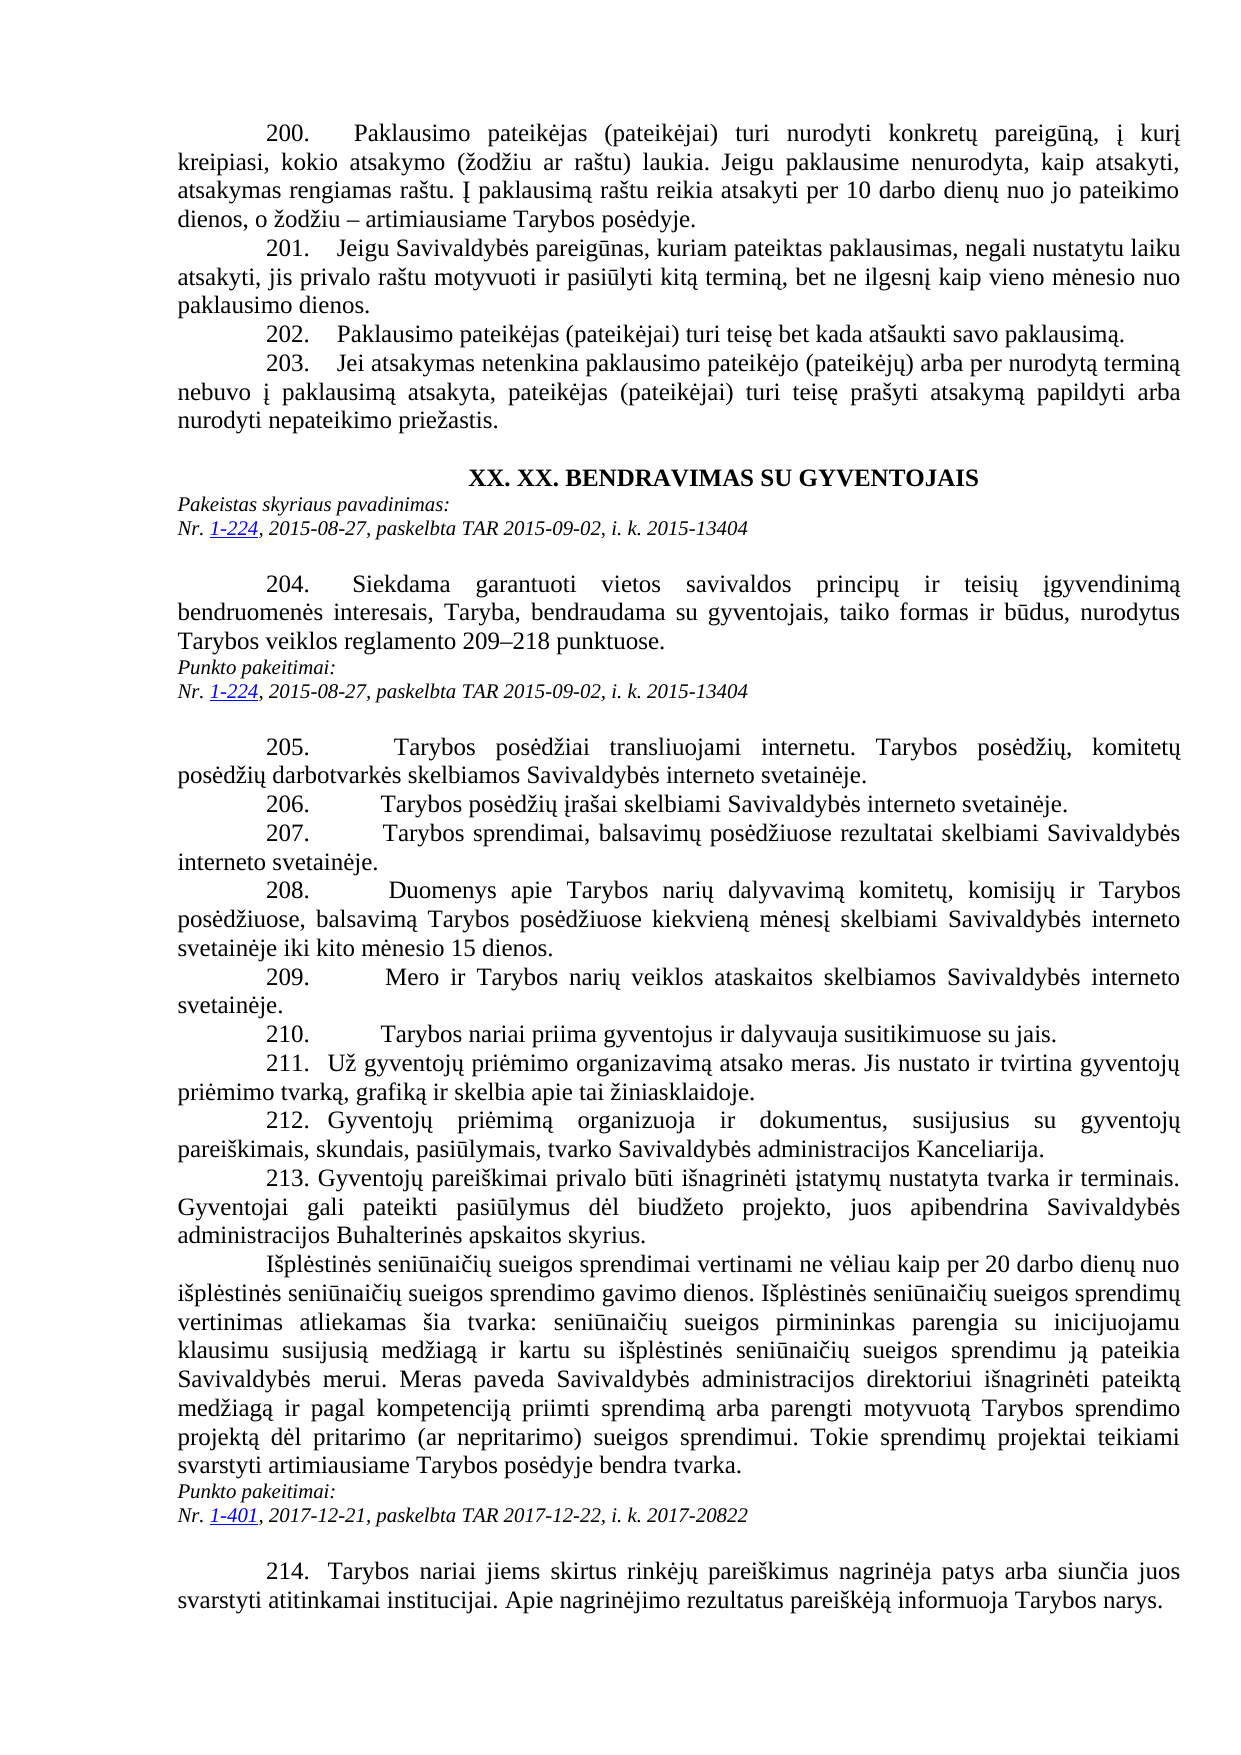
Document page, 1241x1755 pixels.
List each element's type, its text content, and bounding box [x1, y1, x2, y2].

text 214. Tarybos nariai jiems skirtus rinkėjų pareiškimus nagrinėja patys arba siunčia juos svarstyti atitinkamai institucijai. Apie nagrinėjimo rezultatus pareiškėją informuoja Tarybos narys. [177, 1556, 1181, 1614]
text Nr. 1-401, 2017-12-21, paskelbta TAR 2017-12-22, i. k. 2017-20822 [177, 1503, 1181, 1527]
text 208. Duomenys apie Tarybos narių dalyvavimą komitetų, komisijų ir Tarybos posėdžiuose, balsavimą Tarybos posėdžiuose kiekvieną mėnesį skelbiami Savivaldybės interneto svetainėje iki kito mėnesio 15 dienos. [177, 876, 1181, 962]
text 202. Paklausimo pateikėjas (pateikėjai) turi teisę bet kada atšaukti savo paklausimą. [177, 319, 1181, 348]
text XX. XX. BENDRAVIMAS SU GYVENTOJAIS [177, 463, 1181, 492]
text Nr. 1-224, 2015-08-27, paskelbta TAR 2015-09-02, i. k. 2015-13404 [177, 679, 1181, 703]
text Nr. 1-224, 2015-08-27, paskelbta TAR 2015-09-02, i. k. 2015-13404 [177, 516, 1181, 540]
text 203. Jei atsakymas netenkina paklausimo pateikėjo (pateikėjų) arba per nurodytą terminą nebuvo į paklausimą atsakyta, pateikėjas (pateikėjai) turi teisę prašyti atsakymą papildyti arba nurodyti nepateikimo priežastis. [177, 348, 1181, 434]
text 207. Tarybos sprendimai, balsavimų posėdžiuose rezultatai skelbiami Savivaldybės interneto svetainėje. [177, 818, 1181, 876]
text 201. Jeigu Savivaldybės pareigūnas, kuriam pateiktas paklausimas, negali nustatytu laiku atsakyti, jis privalo raštu motyvuoti ir pasiūlyti kitą terminą, bet ne ilgesnį kaip vieno mėnesio nuo paklausimo dienos. [177, 233, 1181, 319]
text 206. Tarybos posėdžių įrašai skelbiami Savivaldybės interneto svetainėje. [177, 789, 1181, 818]
text 210. Tarybos nariai priima gyventojus ir dalyvauja susitikimuose su jais. [177, 1019, 1181, 1048]
text 200. Paklausimo pateikėjas (pateikėjai) turi nurodyti konkretų pareigūną, į kurį kreipiasi, kokio atsakymo (žodžiu ar raštu) laukia. Jeigu paklausime nenurodyta, kaip atsakyti, atsakymas rengiamas raštu. Į paklausimą raštu reikia atsakyti per 10 darbo dienų nuo jo pateikimo dienos, o žodžiu – artimiausiame Tarybos posėdyje. [177, 118, 1181, 233]
text 205. Tarybos posėdžiai transliuojami internetu. Tarybos posėdžių, komitetų posėdžių darbotvarkės skelbiamos Savivaldybės interneto svetainėje. [177, 732, 1181, 789]
text Pakeistas skyriaus pavadinimas: [177, 492, 1181, 516]
text 213. Gyventojų pareiškimai privalo būti išnagrinėti įstatymų nustatyta tvarka ir terminais. Gyventojai gali pateikti pasiūlymus dėl biudžeto projekto, juos apibendrina Savivaldybės administracijos Buhalterinės apskaitos skyrius. [177, 1163, 1181, 1249]
text Išplėstinės seniūnaičių sueigos sprendimai vertinami ne vėliau kaip per 20 darbo dienų nuo išplėstinės seniūnaičių sueigos sprendimo gavimo dienos. Išplėstinės seniūnaičių sueigos sprendimų vertinimas atliekamas šia tvarka: seniūnaičių sueigos pirmininkas parengia su inicijuojamu klausimu susijusią medžiagą ir kartu su išplėstinės seniūnaičių sueigos sprendimu ją pateikia Savivaldybės merui. Meras paveda Savivaldybės administracijos direktoriui išnagrinėti pateiktą medžiagą ir pagal kompetenciją priimti sprendimą arba parengti motyvuotą Tarybos sprendimo projektą dėl pritarimo (ar nepritarimo) sueigos sprendimui. Tokie sprendimų projektai teikiami svarstyti artimiausiame Tarybos posėdyje bendra tvarka. [177, 1249, 1181, 1479]
text Punkto pakeitimai: [177, 1479, 1181, 1503]
text 209. Mero ir Tarybos narių veiklos ataskaitos skelbiamos Savivaldybės interneto svetainėje. [177, 962, 1181, 1019]
text 204. Siekdama garantuoti vietos savivaldos principų ir teisių įgyvendinimą bendruomenės interesais, Taryba, bendraudama su gyventojais, taiko formas ir būdus, nurodytus Tarybos veiklos reglamento 209–218 punktuose. [177, 569, 1181, 655]
text 211. Už gyventojų priėmimo organizavimą atsako meras. Jis nustato ir tvirtina gyventojų priėmimo tvarką, grafiką ir skelbia apie tai žiniasklaidoje. [177, 1048, 1181, 1106]
text 212. Gyventojų priėmimą organizuoja ir dokumentus, susijusius su gyventojų pareiškimais, skundais, pasiūlymais, tvarko Savivaldybės administracijos Kanceliarija. [177, 1106, 1181, 1163]
text Punkto pakeitimai: [177, 655, 1181, 679]
